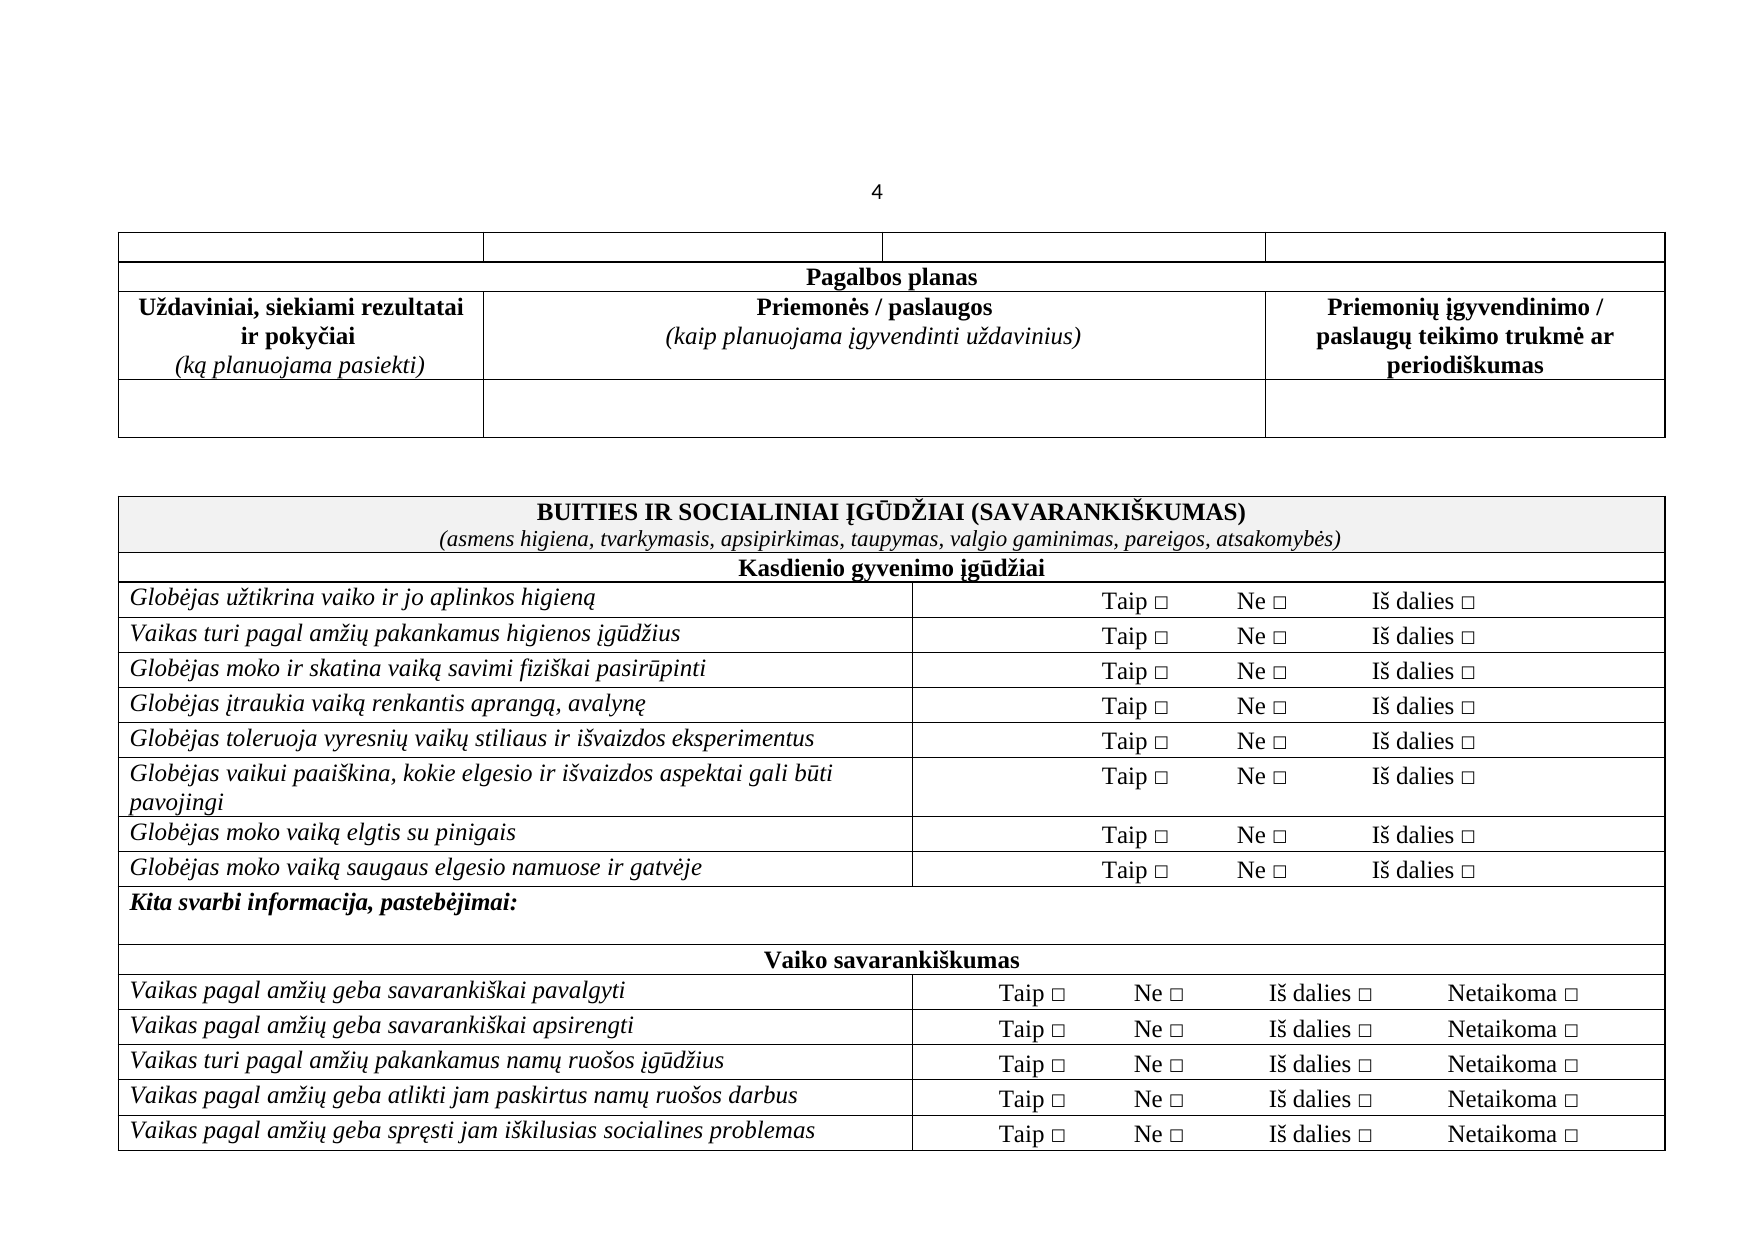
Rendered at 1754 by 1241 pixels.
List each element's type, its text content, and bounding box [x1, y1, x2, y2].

table_cell Vaiko savarankiškumas [119, 945, 1664, 974]
table_cell Taip ☐ Ne ☐ Iš dalies ☐ [913, 618, 1664, 652]
table_cell Globėjas užtikrina vaiko ir jo aplinkos higieną [119, 583, 912, 617]
table_cell Taip ☐ Ne ☐ Iš dalies ☐ Netaikoma ☐ [913, 1080, 1664, 1114]
table_cell Taip ☐ Ne ☐ Iš dalies ☐ Netaikoma ☐ [913, 1116, 1664, 1149]
table_cell Globėjas vaikui paaiškina, kokie elgesio ir išvaizdos aspektai gali būti pavojingi [119, 758, 912, 816]
table_cell Globėjas moko vaiką saugaus elgesio namuose ir gatvėje [119, 852, 912, 886]
table_cell Kasdienio gyvenimo įgūdžiai [119, 553, 1664, 581]
table_cell Vaikas pagal amžių geba spręsti jam iškilusias socialines problemas [119, 1116, 912, 1149]
table_cell Globėjas moko vaiką elgtis su pinigais [119, 817, 912, 851]
table_cell Taip ☐ Ne ☐ Iš dalies ☐ [913, 852, 1664, 886]
table_cell Vaikas pagal amžių geba savarankiškai apsirengti [119, 1010, 912, 1044]
table_cell Taip ☐ Ne ☐ Iš dalies ☐ [913, 583, 1664, 617]
table_cell Kita svarbi informacija, pastebėjimai: [119, 887, 1664, 944]
table_cell Taip ☐ Ne ☐ Iš dalies ☐ [913, 688, 1664, 722]
table_cell Taip ☐ Ne ☐ Iš dalies ☐ [913, 723, 1664, 757]
table_header BUITIES IR SOCIALINIAI ĮGŪDŽIAI (SAVARANKIŠKUMAS) (asmens higiena, tvarkymasis, apsipirkimas, taupymas, valgio gaminimas, pareigos, atsakomybės) [119, 497, 1664, 552]
table_cell Priemonių įgyvendinimo / paslaugų teikimo trukmė ar periodiškumas [1266, 292, 1664, 378]
table_cell Taip ☐ Ne ☐ Iš dalies ☐ Netaikoma ☐ [913, 1010, 1664, 1044]
table_cell Vaikas pagal amžių geba savarankiškai pavalgyti [119, 975, 912, 1009]
table_cell Globėjas įtraukia vaiką renkantis aprangą, avalynę [119, 688, 912, 722]
table_cell Vaikas turi pagal amžių pakankamus namų ruošos įgūdžius [119, 1045, 912, 1079]
table_cell Pagalbos planas [119, 263, 1664, 291]
table_cell Taip ☐ Ne ☐ Iš dalies ☐ [913, 758, 1664, 816]
table_cell Taip ☐ Ne ☐ Iš dalies ☐ [913, 653, 1664, 687]
table_cell Globėjas moko ir skatina vaiką savimi fiziškai pasirūpinti [119, 653, 912, 687]
table_cell Vaikas pagal amžių geba atlikti jam paskirtus namų ruošos darbus [119, 1080, 912, 1114]
table_cell Vaikas turi pagal amžių pakankamus higienos įgūdžius [119, 618, 912, 652]
table_cell [1266, 233, 1664, 261]
table_cell Taip ☐ Ne ☐ Iš dalies ☐ Netaikoma ☐ [913, 975, 1664, 1009]
table_cell [484, 233, 882, 261]
table_cell [1266, 380, 1664, 437]
table_cell Globėjas toleruoja vyresnių vaikų stiliaus ir išvaizdos eksperimentus [119, 723, 912, 757]
table_cell [119, 380, 483, 437]
table_cell Taip ☐ Ne ☐ Iš dalies ☐ [913, 817, 1664, 851]
table_cell Priemonės / paslaugos (kaip planuojama įgyvendinti uždavinius) [484, 292, 1265, 378]
table_cell Taip ☐ Ne ☐ Iš dalies ☐ Netaikoma ☐ [913, 1045, 1664, 1079]
table_cell [883, 233, 1265, 261]
table_cell Uždaviniai, siekiami rezultatai ir pokyčiai (ką planuojama pasiekti) [119, 292, 483, 378]
table_cell [119, 233, 483, 261]
table_cell [484, 380, 1265, 437]
